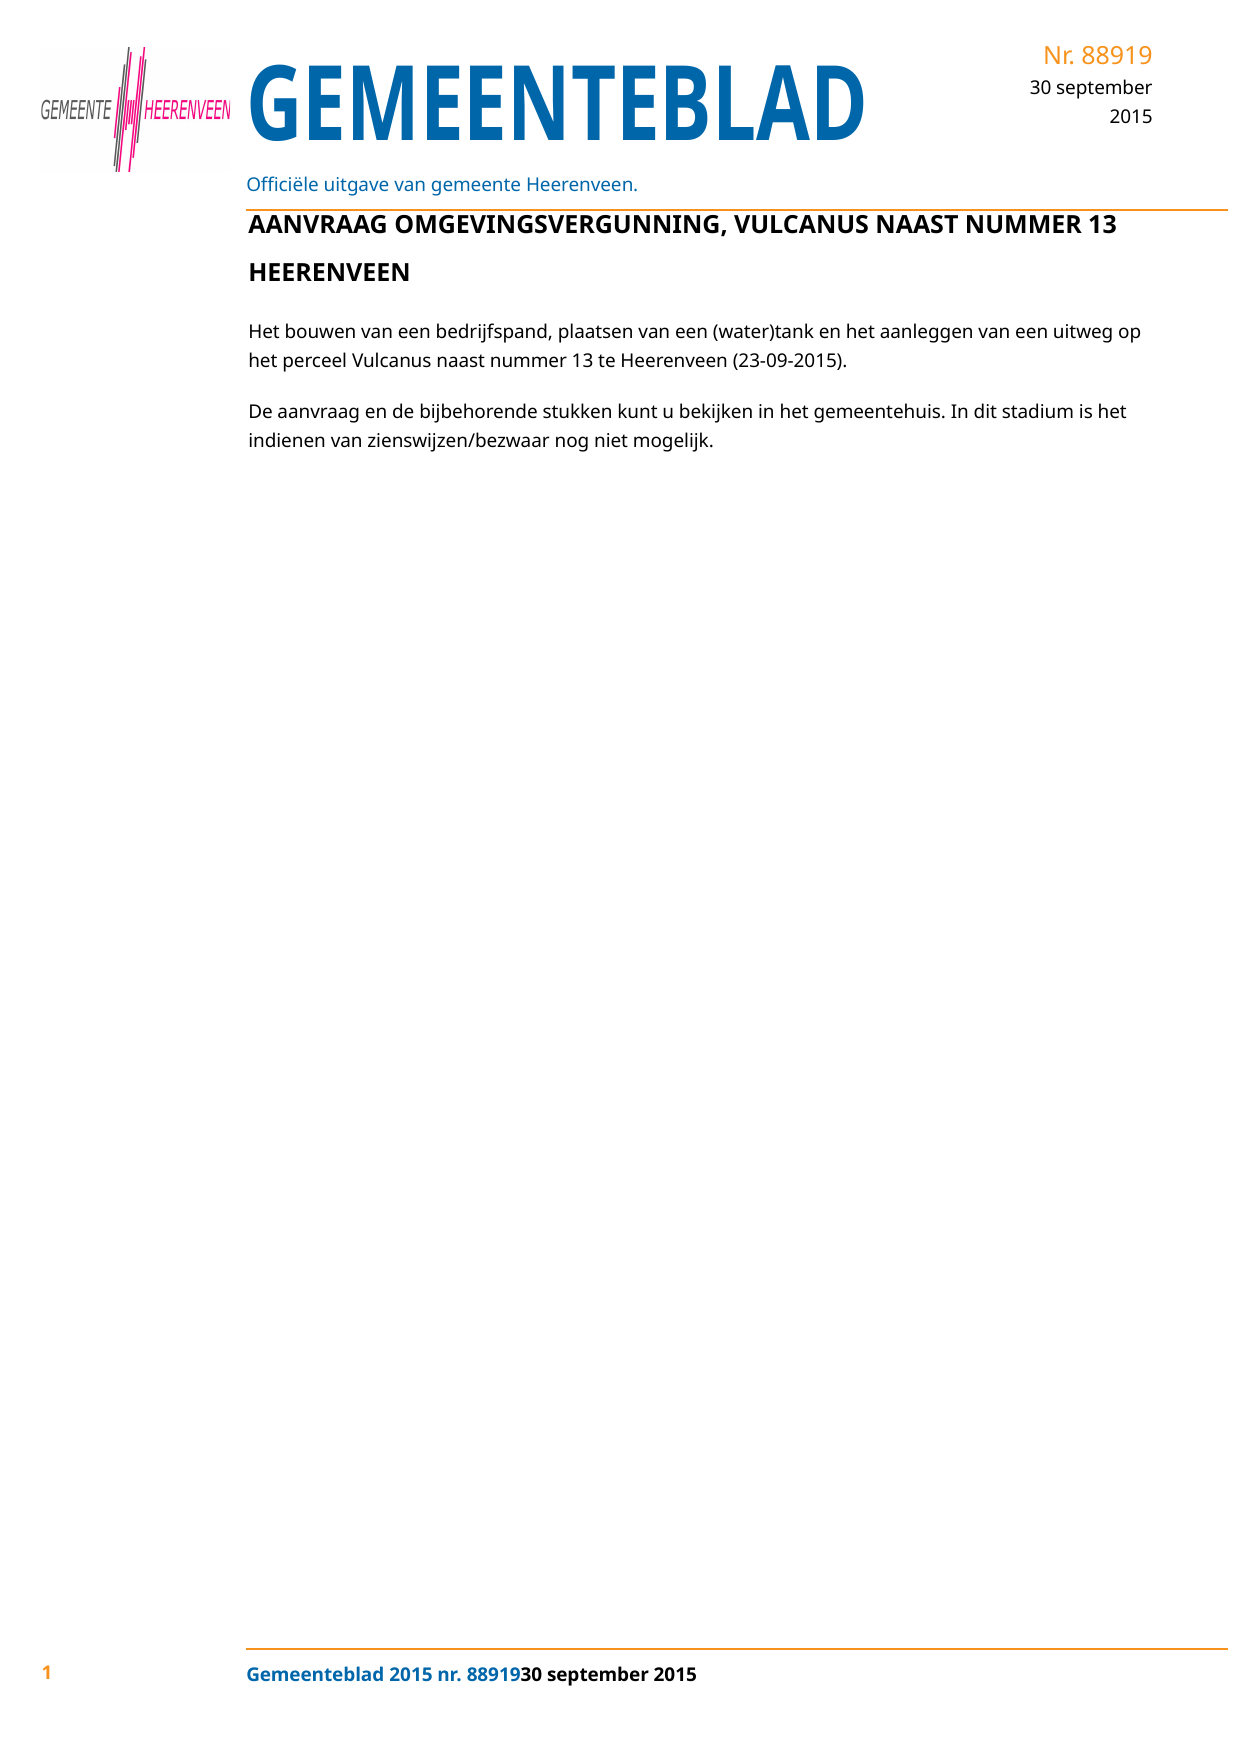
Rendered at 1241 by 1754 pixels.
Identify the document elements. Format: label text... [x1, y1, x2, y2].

text De aanvraag en de bijbehorende stukken kunt u bekijken in het gemeentehuis. In dit stadium is het indienen van zienswijzen/bezwaar nog niet mogelijk. [248, 398, 1152, 453]
picture [41, 47, 231, 172]
text AANVRAAG OMGEVINGSVERGUNNING, VULCANUS NAAST NUMMER 13 HEERENVEEN [248, 211, 1152, 288]
text Het bouwen van een bedrijfspand, plaatsen van een (water)tank en het aanleggen van een uitweg op het perceel Vulcanus naast nummer 13 te Heerenveen (23-09-2015). [248, 318, 1152, 373]
